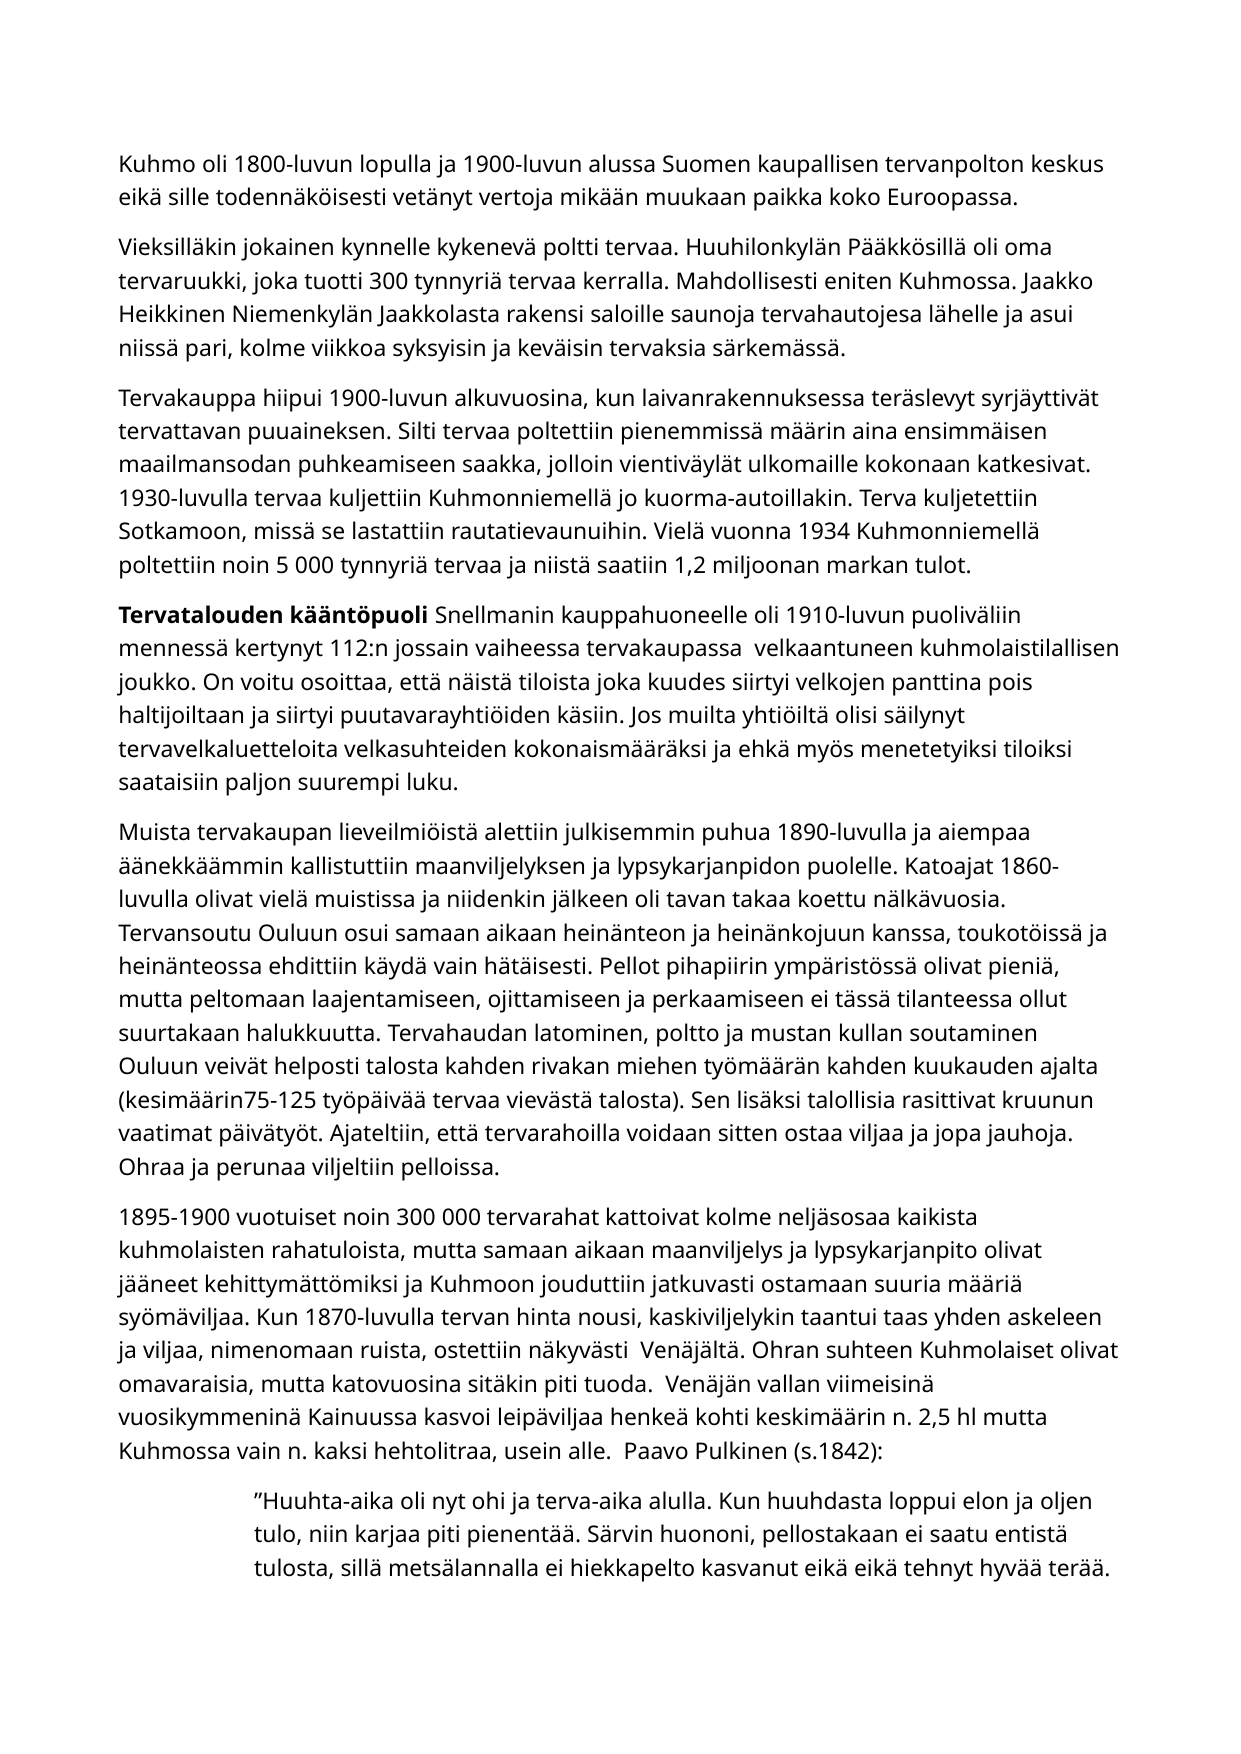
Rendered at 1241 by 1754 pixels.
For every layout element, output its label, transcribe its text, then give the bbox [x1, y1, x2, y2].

text 1895-1900 vuotuiset noin 300 000 tervarahat kattoivat kolme neljäsosaa kaikista kuhmolaisten rahatuloista, mutta samaan aikaan maanviljelys ja lypsykarjanpito olivat jääneet kehittymättömiksi ja Kuhmoon jouduttiin jatkuvasti ostamaan suuria määriä syömäviljaa. Kun 1870-luvulla tervan hinta nousi, kaskiviljelykin taantui taas yhden askeleen ja viljaa, nimenomaan ruista, ostettiin näkyvästi Venäjältä. Ohran suhteen Kuhmolaiset olivat omavaraisia, mutta katovuosina sitäkin piti tuoda. Venäjän vallan viimeisinä vuosikymmeninä Kainuussa kasvoi leipäviljaa henkeä kohti keskimäärin n. 2,5 hl mutta Kuhmossa vain n. kaksi hehtolitraa, usein alle. Paavo Pulkinen (s.1842): [118, 1201, 1122, 1466]
text Tervakauppa hiipui 1900-luvun alkuvuosina, kun laivanrakennuksessa teräslevyt syrjäyttivät tervattavan puuaineksen. Silti tervaa poltettiin pienemmissä määrin aina ensimmäisen maailmansodan puhkeamiseen saakka, jolloin vientiväylät ulkomaille kokonaan katkesivat. 1930-luvulla tervaa kuljettiin Kuhmonniemellä jo kuorma-autoillakin. Terva kuljetettiin Sotkamoon, missä se lastattiin rautatievaunuihin. Vielä vuonna 1934 Kuhmonniemellä poltettiin noin 5 000 tynnyriä tervaa ja niistä saatiin 1,2 miljoonan markan tulot. [118, 382, 1122, 580]
text Tervatalouden kääntöpuoli Snellmanin kauppahuoneelle oli 1910-luvun puoliväliin mennessä kertynyt 112:n jossain vaiheessa tervakaupassa velkaantuneen kuhmolaistilallisen joukko. On voitu osoittaa, että näistä tiloista joka kuudes siirtyi velkojen panttina pois haltijoiltaan ja siirtyi puutavarayhtiöiden käsiin. Jos muilta yhtiöiltä olisi säilynyt tervavelkaluetteloita velkasuhteiden kokonaismääräksi ja ehkä myös menetetyiksi tiloiksi saataisiin paljon suurempi luku. [118, 599, 1122, 797]
text ”Huuhta-aika oli nyt ohi ja terva-aika alulla. Kun huuhdasta loppui elon ja oljen tulo, niin karjaa piti pienentää. Särvin huononi, pellostakaan ei saatu entistä tulosta, sillä metsälannalla ei hiekkapelto kasvanut eikä eikä tehnyt hyvää terää. [254, 1485, 1122, 1583]
text Kuhmo oli 1800-luvun lopulla ja 1900-luvun alussa Suomen kaupallisen tervanpolton keskus eikä sille todennäköisesti vetänyt vertoja mikään muukaan paikka koko Euroopassa. [118, 148, 1122, 212]
text Vieksilläkin jokainen kynnelle kykenevä poltti tervaa. Huuhilonkylän Pääkkösillä oli oma tervaruukki, joka tuotti 300 tynnyriä tervaa kerralla. Mahdollisesti eniten Kuhmossa. Jaakko Heikkinen Niemenkylän Jaakkolasta rakensi saloille saunoja tervahautojesa lähelle ja asui niissä pari, kolme viikkoa syksyisin ja keväisin tervaksia särkemässä. [118, 231, 1122, 363]
text Muista tervakaupan lieveilmiöistä alettiin julkisemmin puhua 1890-luvulla ja aiempaa äänekkäämmin kallistuttiin maanviljelyksen ja lypsykarjanpidon puolelle. Katoajat 1860-luvulla olivat vielä muistissa ja niidenkin jälkeen oli tavan takaa koettu nälkävuosia. Tervansoutu Ouluun osui samaan aikaan heinänteon ja heinänkojuun kanssa, toukotöissä ja heinänteossa ehdittiin käydä vain hätäisesti. Pellot pihapiirin ympäristössä olivat pieniä, mutta peltomaan laajentamiseen, ojittamiseen ja perkaamiseen ei tässä tilanteessa ollut suurtakaan halukkuutta. Tervahaudan latominen, poltto ja mustan kullan soutaminen Ouluun veivät helposti talosta kahden rivakan miehen työmäärän kahden kuukauden ajalta (kesimäärin75-125 työpäivää tervaa vievästä talosta). Sen lisäksi talollisia rasittivat kruunun vaatimat päivätyöt. Ajateltiin, että tervarahoilla voidaan sitten ostaa viljaa ja jopa jauhoja. Ohraa ja perunaa viljeltiin pelloissa. [118, 816, 1122, 1182]
